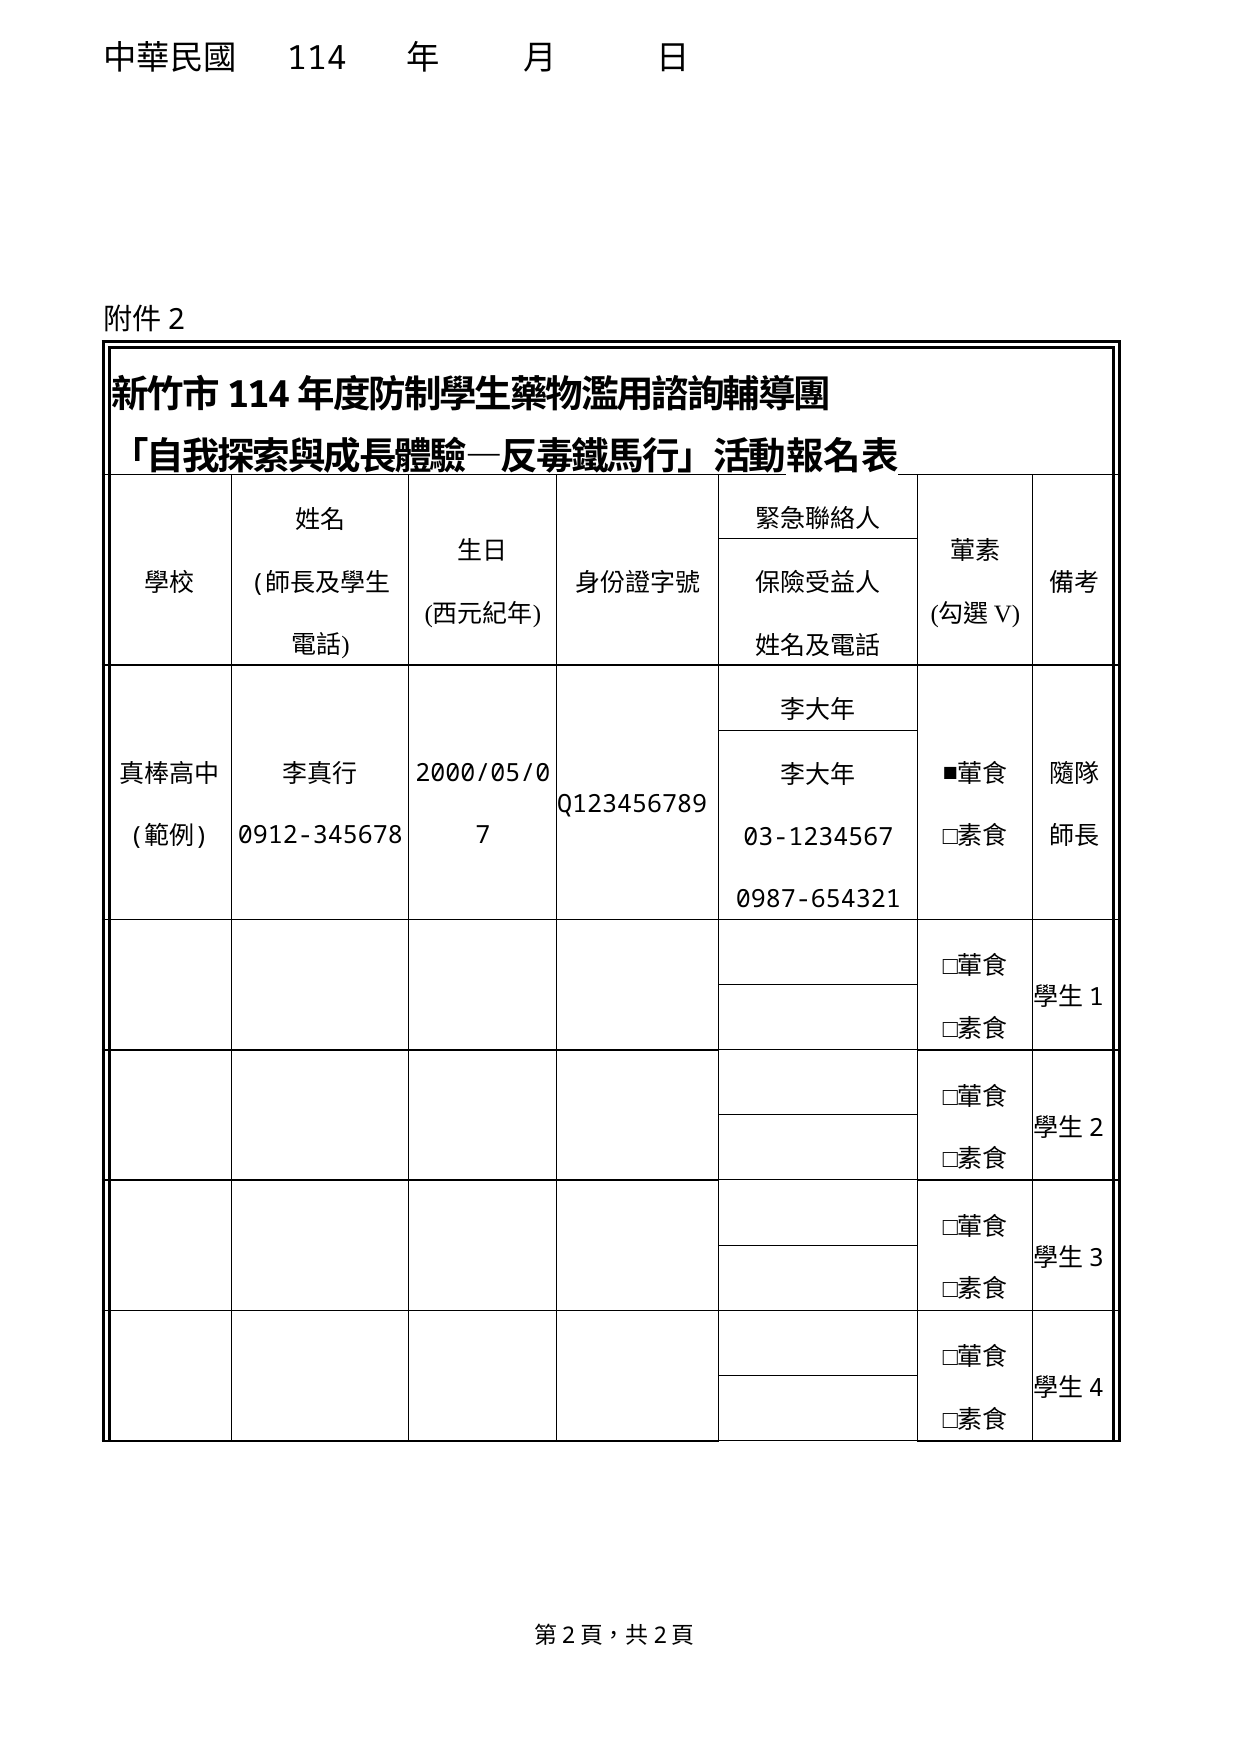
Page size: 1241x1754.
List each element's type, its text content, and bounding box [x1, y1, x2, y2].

table_cell [232, 1181, 408, 1309]
table_cell [409, 920, 556, 1049]
table_cell [557, 920, 718, 1049]
table_cell [719, 985, 917, 1049]
table_cell [719, 1376, 917, 1440]
table_cell [557, 1311, 718, 1440]
table_cell [719, 1246, 917, 1309]
table_cell [232, 1051, 408, 1179]
table_cell □葷食 □素食 [918, 1181, 1032, 1309]
table_cell 保險受益人 姓名及電話 [719, 539, 917, 664]
table_cell 學生3 [1033, 1181, 1112, 1309]
table_cell 姓名 (師長及學生電話) [232, 475, 408, 664]
table_cell [232, 1311, 408, 1440]
table_cell 李大年 03-1234567 0987-654321 [719, 731, 917, 919]
table_cell [409, 1311, 556, 1440]
table_cell [111, 1311, 231, 1440]
table_cell [719, 1050, 917, 1114]
table_cell 李真行 0912-345678 [232, 666, 408, 919]
table_cell [111, 1051, 231, 1179]
table_cell 學生4 [1033, 1311, 1112, 1440]
table_cell [557, 1181, 718, 1309]
table_cell 學生1 [1033, 920, 1112, 1049]
text 中華民國 114 年 月 日 [103, 27, 1125, 79]
table_cell [111, 920, 231, 1049]
table_cell 緊急聯絡人 [719, 475, 917, 538]
table_cell 身份證字號 [557, 475, 718, 664]
table_cell [409, 1181, 556, 1309]
table_cell □葷食 □素食 [918, 1051, 1032, 1179]
table_cell □葷食 □素食 [918, 920, 1032, 1049]
table_cell 2000/05/07 [409, 666, 556, 919]
table_cell [232, 920, 408, 1049]
table_cell 李大年 [719, 666, 917, 729]
table_header 新竹市114年度防制學生藥物濫用諮詢輔導團 「自我探索與成長體驗—反毒鐵馬行」活動報名表 [106, 343, 1116, 474]
table_cell [719, 1115, 917, 1179]
table_cell 葷素 (勾選V) [918, 475, 1032, 664]
table_cell 學生2 [1033, 1051, 1112, 1179]
table_cell 隨隊 師長 [1033, 666, 1112, 919]
table_cell 學校 [111, 475, 231, 664]
table_cell Q123456789 [557, 666, 718, 919]
text 附件2 [103, 288, 1125, 340]
table_cell [409, 1051, 556, 1179]
table_cell [719, 1311, 917, 1375]
table_cell ■葷食 □素食 [918, 666, 1032, 919]
table_cell □葷食 □素食 [918, 1311, 1032, 1440]
table_cell 備考 [1033, 475, 1112, 664]
table_cell 真棒高中 (範例) [111, 666, 231, 919]
table_cell [719, 1180, 917, 1244]
table_cell [557, 1051, 718, 1179]
table_cell [111, 1181, 231, 1309]
table_cell 生日 (西元紀年) [409, 475, 556, 664]
table_cell [719, 920, 917, 984]
